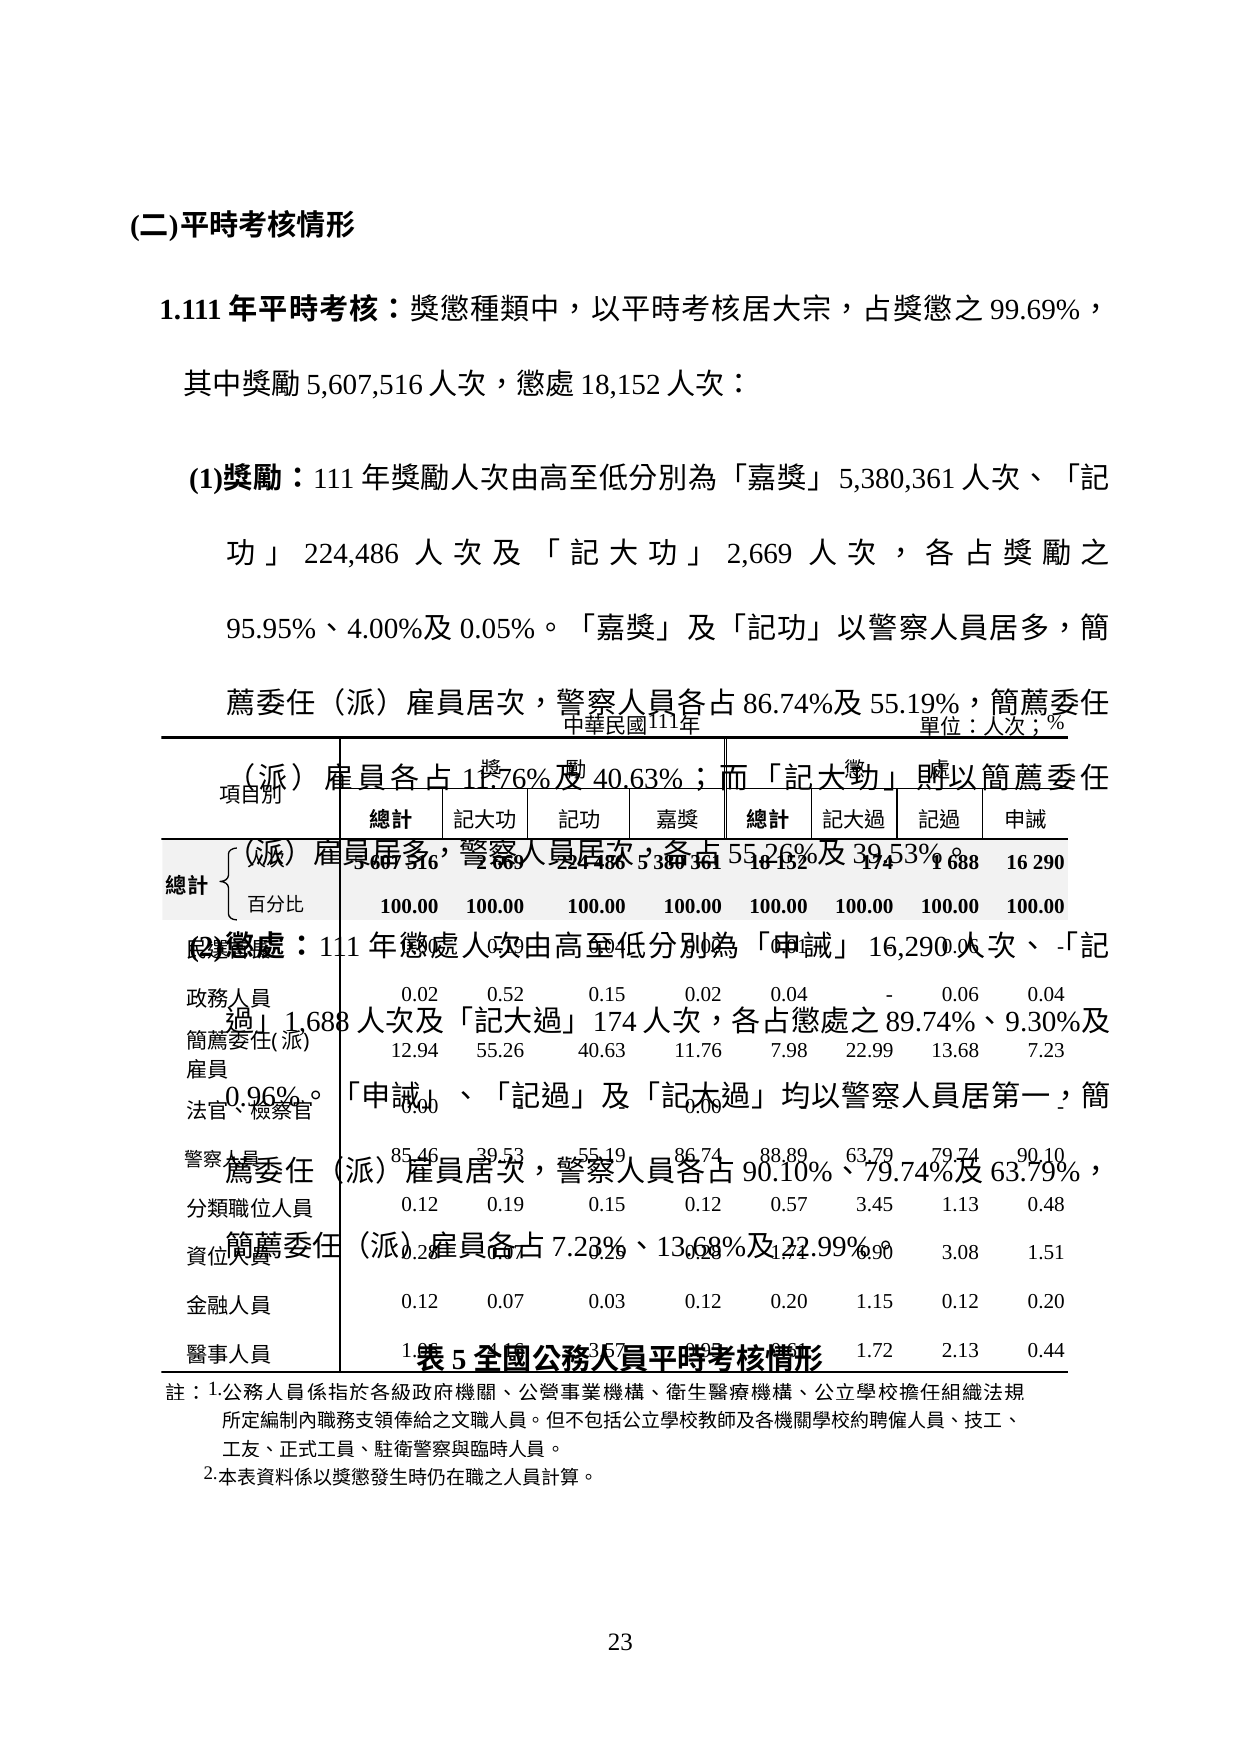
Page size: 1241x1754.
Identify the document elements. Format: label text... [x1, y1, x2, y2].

text 1.111年平時考核：獎懲種類中，以平時考核居大宗，占獎懲之99.69%，其中獎勵5,607,516人次，懲處18,152人次： [159, 263, 1110, 413]
text 表5 全國公務人員平時考核情形 [130, 1313, 1110, 1388]
list 平時考核情形 [130, 178, 1110, 253]
text (2)懲處：111年懲處人次由高至低分別為「申誡」16,290人次、「記過」1,688人次及「記大過」174人次，各占懲處之89.74%、9.30%及0.96%。「申誡」、「記過」及「記大過」均以警察人員居第一，簡薦委任（派）雇員居次，警察人員各占90.10%、79.74%及63.79%，簡薦委任（派）雇員各占7.23%、13.68%及22.99%。 [189, 900, 1110, 1275]
text (1)獎勵：111年獎勵人次由高至低分別為「嘉獎」5,380,361人次、「記功」224,486人次及「記大功」2,669人次，各占獎勵之95.95%、4.00%及0.05%。「嘉獎」及「記功」以警察人員居多，簡薦委任（派）雇員居次，警察人員各占86.74%及55.19%，簡薦委任（派）雇員各占11.76%及40.63%；而「記大功」則以簡薦委任（派）雇員居多，警察人員居次，各占55.26%及39.53%。 [189, 432, 1110, 882]
